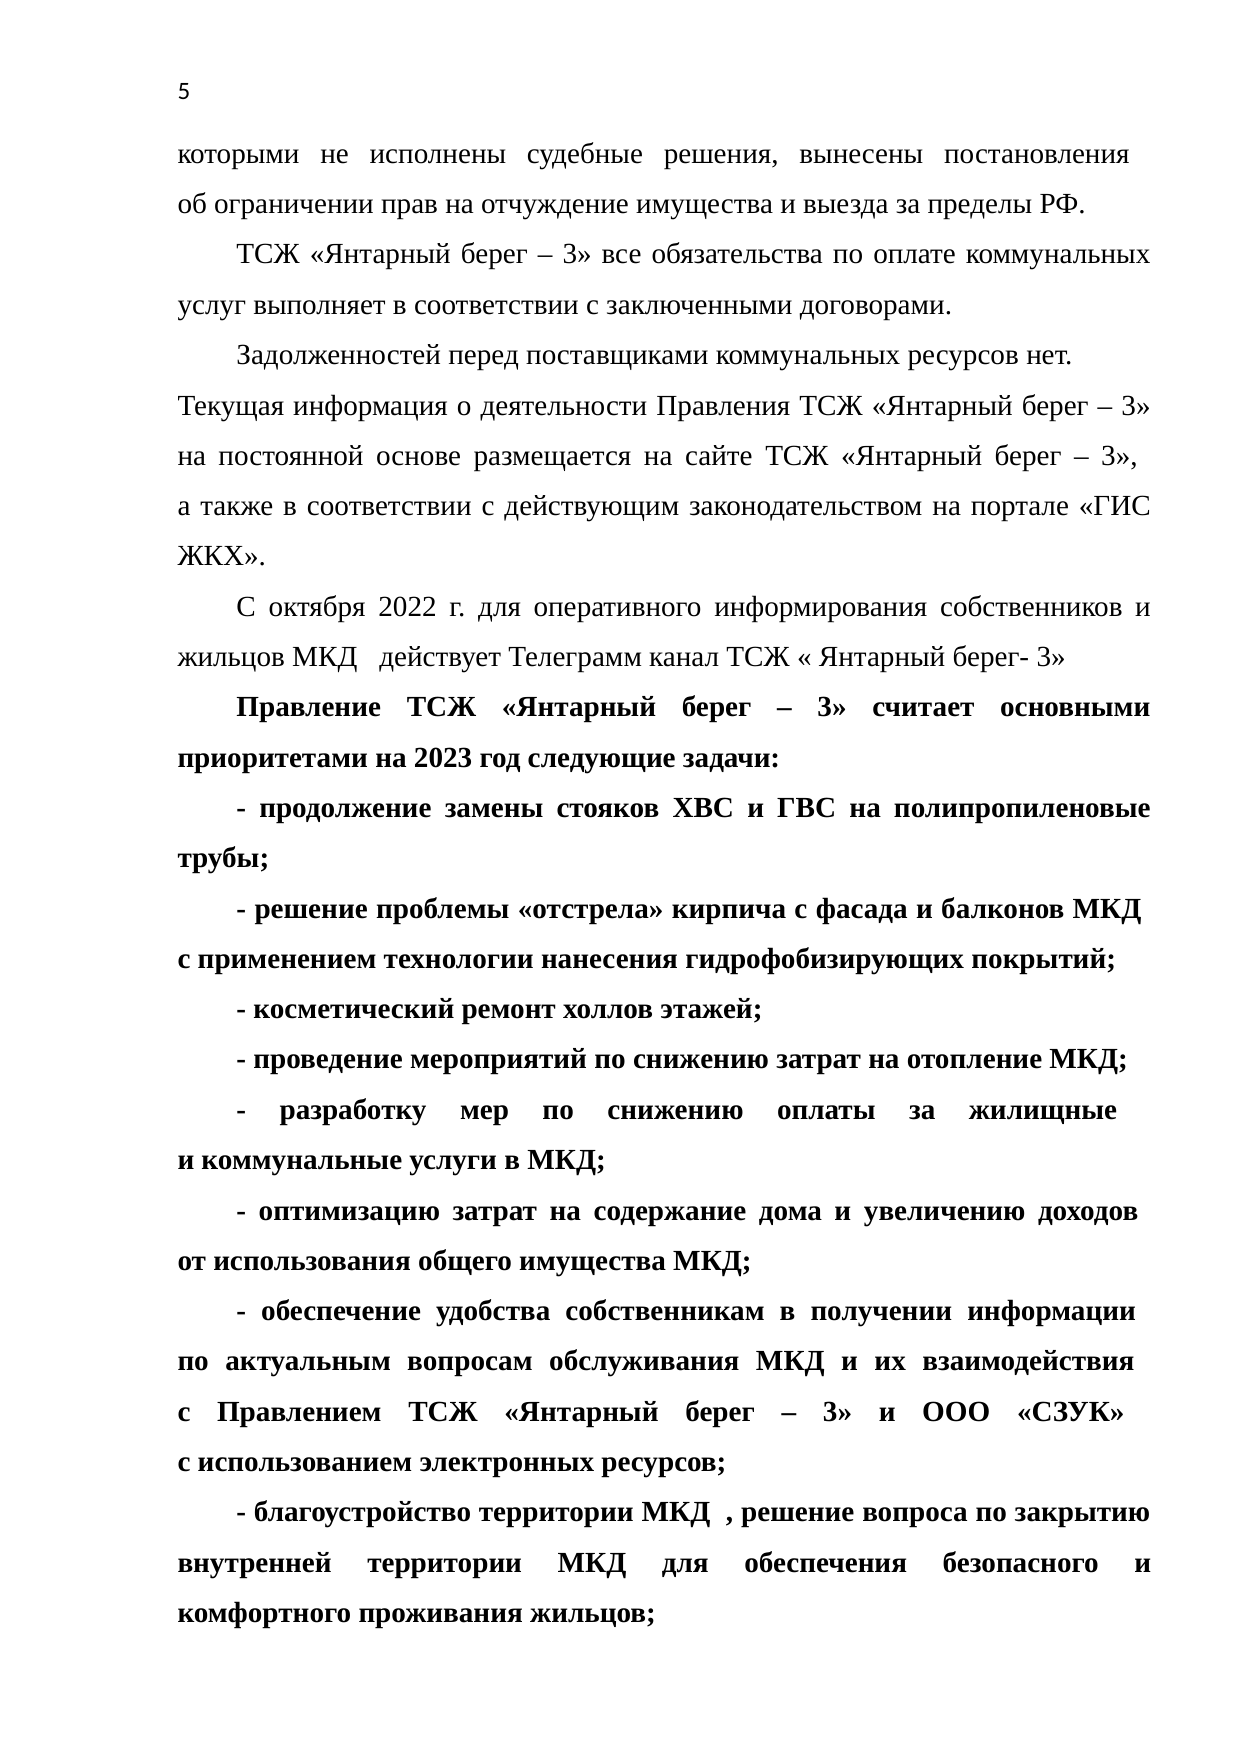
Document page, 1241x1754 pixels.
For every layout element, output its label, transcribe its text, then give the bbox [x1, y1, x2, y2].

text - оптимизацию затрат на содержание дома и увеличению доходов от использования общего имущества МКД; [177, 1193, 1152, 1276]
text - косметический ремонт холлов этажей; [177, 991, 1152, 1025]
text которыми не исполнены судебные решения, вынесены постановления об ограничении прав на отчуждение имущества и выезда за пределы РФ. [177, 136, 1152, 220]
text - решение проблемы «отстрела» кирпича с фасада и балконов МКД с применением технологии нанесения гидрофобизирующих покрытий; [177, 891, 1152, 974]
text ТСЖ «Янтарный берег – 3» все обязательства по оплате коммунальных услуг выполняет в соответствии с заключенными договорами. [177, 237, 1152, 321]
text - проведение мероприятий по снижению затрат на отопление МКД; [177, 1042, 1152, 1075]
text Задолженностей перед поставщиками коммунальных ресурсов нет. [177, 337, 1152, 371]
text Правление ТСЖ «Янтарный берег – 3» считает основными приоритетами на 2023 год следующие задачи: [177, 689, 1152, 773]
text - разработку мер по снижению оплаты за жилищные и коммунальные услуги в МКД; [177, 1092, 1152, 1176]
text - обеспечение удобства собственникам в получении информации по актуальным вопросам обслуживания МКД и их взаимодействия с Правлением ТСЖ «Янтарный берег – 3» и ООО «СЗУК» с использованием электронных ресурсов; [177, 1293, 1152, 1478]
text Текущая информация о деятельности Правления ТСЖ «Янтарный берег – 3» на постоянной основе размещается на сайте ТСЖ «Янтарный берег – 3», а также в соответствии с действующим законодательством на портале «ГИС ЖКХ». [177, 388, 1152, 572]
text - благоустройство территории МКД , решение вопроса по закрытию внутренней территории МКД для обеспечения безопасного и комфортного проживания жильцов; [177, 1494, 1152, 1629]
text С октября 2022 г. для оперативного информирования собственников и жильцов МКД действует Телеграмм канал ТСЖ « Янтарный берег- 3» [177, 589, 1152, 673]
text - продолжение замены стояков ХВС и ГВС на полипропиленовые трубы; [177, 790, 1152, 874]
